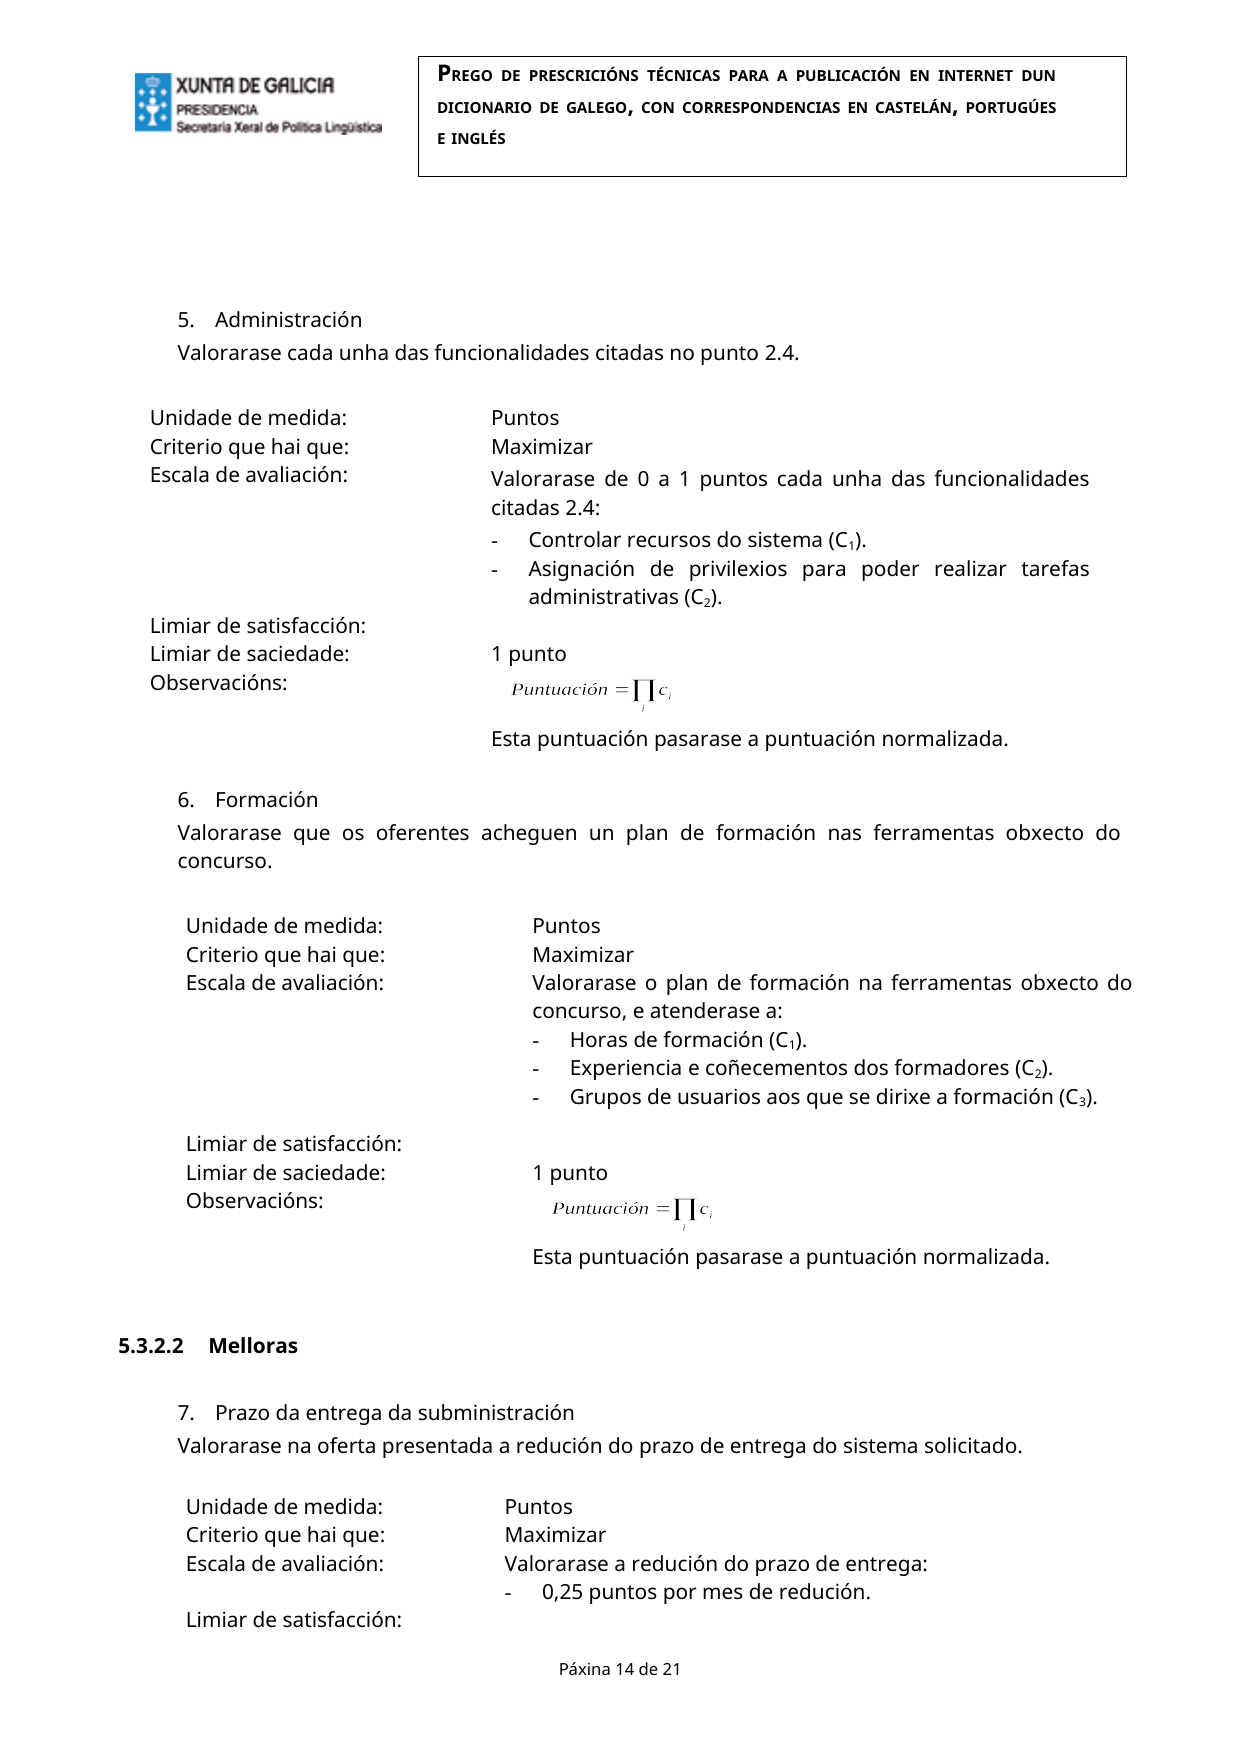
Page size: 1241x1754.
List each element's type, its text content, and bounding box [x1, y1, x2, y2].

table_cell Valorarase o plan de formación na ferramentas obxecto do concurso, e atenderase a: Horas de formación (C1). Experiencia e coñecementos dos formadores (C2). Grupos de usuarios aos que se dirixe a formación (C3). [521, 968, 1152, 1129]
list Administración [177, 306, 1063, 334]
text Valorarase que os oferentes acheguen un plan de formación nas ferramentas obxecto do concurso. [177, 818, 1122, 874]
table_cell 1 punto [480, 639, 1102, 668]
subtitle Melloras [118, 1331, 1063, 1359]
table_cell Maximizar [521, 940, 1152, 968]
table_header Puntos [521, 911, 1152, 940]
table_cell Valorarase a redución do prazo de entrega: 0,25 puntos por mes de redución. [493, 1549, 1074, 1606]
table_cell Esta puntuación pasarase a puntuación normalizada. [480, 668, 1102, 752]
text Valorarase cada unha das funcionalidades citadas no punto 2.4. [177, 338, 1122, 367]
table_cell Criterio que hai que: [174, 1520, 493, 1549]
list Formación [177, 785, 1063, 813]
table_cell Limiar de satisfacción: [174, 1129, 521, 1158]
table_cell Escala de avaliación: [138, 460, 479, 611]
table_header Unidade de medida: [138, 404, 479, 432]
table_cell Observacións: [174, 1186, 521, 1277]
table_cell [480, 611, 1102, 639]
table_header Puntos [493, 1492, 1074, 1520]
table_cell Maximizar [480, 432, 1102, 460]
table_cell Limiar de saciedade: [174, 1158, 521, 1186]
table_cell Criterio que hai que: [138, 432, 479, 460]
table_cell Maximizar [493, 1520, 1074, 1549]
table_cell [521, 1129, 1152, 1158]
table_header Puntos [480, 404, 1102, 432]
table_cell Escala de avaliación: [174, 1549, 493, 1606]
table_cell Criterio que hai que: [174, 940, 521, 968]
table_cell Observacións: [138, 668, 479, 752]
table_cell Valorarase de 0 a 1 puntos cada unha das funcionalidades citadas 2.4: Controlar recursos do sistema (C1). Asignación de privilexios para poder realizar tarefas administrativas (C2). [480, 460, 1102, 611]
table_cell Limiar de satisfacción: [174, 1606, 493, 1634]
table_cell Limiar de saciedade: [138, 639, 479, 668]
list Prazo da entrega da subministración [177, 1398, 1063, 1427]
table_cell 1 punto [521, 1158, 1152, 1186]
picture [134, 73, 382, 135]
table_header Unidade de medida: [174, 911, 521, 940]
text Valorarase na oferta presentada a redución do prazo de entrega do sistema solicitado. [177, 1431, 1122, 1459]
table_cell Escala de avaliación: [174, 968, 521, 1129]
table_header Unidade de medida: [174, 1492, 493, 1520]
table_cell Limiar de satisfacción: [138, 611, 479, 639]
table_cell [493, 1606, 1074, 1634]
table_cell Esta puntuación pasarase a puntuación normalizada. [521, 1186, 1152, 1277]
